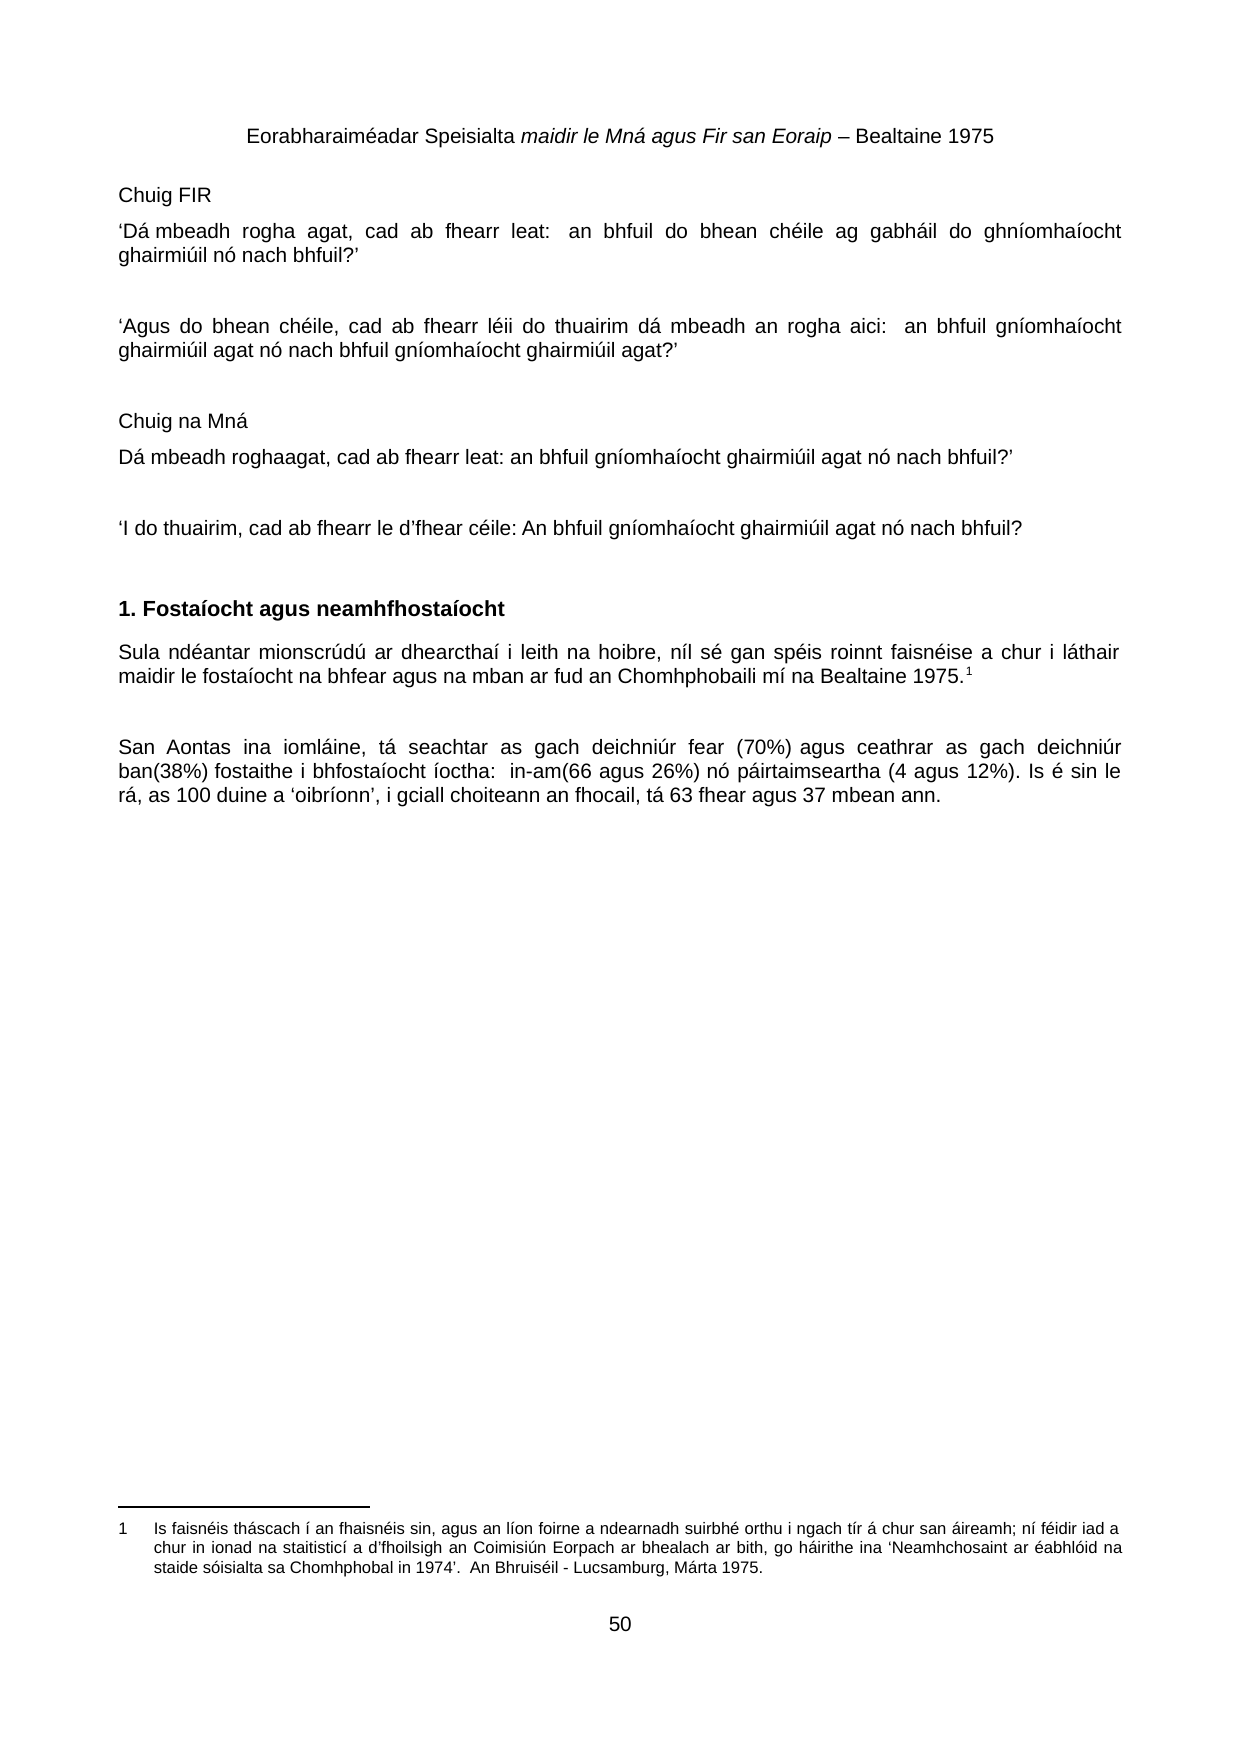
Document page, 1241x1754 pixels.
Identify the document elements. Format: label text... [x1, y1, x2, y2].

text San Aontas ina iomláine, tá seachtar as gach deichniúr fear (70%) agus ceathrar as gach deichniúr ban(38%) fostaithe i bhfostaíocht íoctha: in-am(66 agus 26%) nó páirtaimseartha (4 agus 12%). Is é sin le rá, as 100 duine a ‘oibríonn’, i gciall choiteann an fhocail, tá 63 fhear agus 37 mbean ann. [118, 735, 1122, 807]
text Sula ndéantar mionscrúdú ar dhearcthaí i leith na hoibre, níl sé gan spéis roinnt faisnéise a chur i láthair maidir le fostaíocht na bhfear agus na mban ar fud an Chomhphobaili mí na Bealtaine 1975. [118, 640, 1122, 688]
text ‘I do thuairim, cad ab fhearr le d’fhear céile: An bhfuil gníomhaíocht ghairmiúil agat nó nach bhfuil? [118, 516, 1122, 540]
text Dá mbeadh roghaagat, cad ab fhearr leat: an bhfuil gníomhaíocht ghairmiúil agat nó nach bhfuil?’ [118, 445, 1122, 469]
text Chuig FIR [118, 183, 1122, 207]
subtitle 1. Fostaíocht agus neamhfhostaíocht [118, 596, 1122, 621]
text Is faisnéis tháscach í an fhaisnéis sin, agus an líon foirne a ndearnadh suirbhé orthu i ngach tír á chur san áireamh; ní féidir iad a chur in ionad na staitisticí a d’fhoilsigh an Coimisiún Eorpach ar bhealach ar bith, go háirithe ina ‘Neamhchosaint ar éabhlóid na staide sóisialta sa Chomhphobal in 1974’. An Bhruiséil - Lucsamburg, Márta 1975. [118, 1519, 1122, 1577]
text ‘Dá mbeadh rogha agat, cad ab fhearr leat: an bhfuil do bhean chéile ag gabháil do ghníomhaíocht ghairmiúil nó nach bhfuil?’ [118, 219, 1122, 267]
text Chuig na Mná [118, 409, 1122, 433]
text ‘Agus do bhean chéile, cad ab fhearr léii do thuairim dá mbeadh an rogha aici: an bhfuil gníomhaíocht ghairmiúil agat nó nach bhfuil gníomhaíocht ghairmiúil agat?’ [118, 314, 1122, 362]
